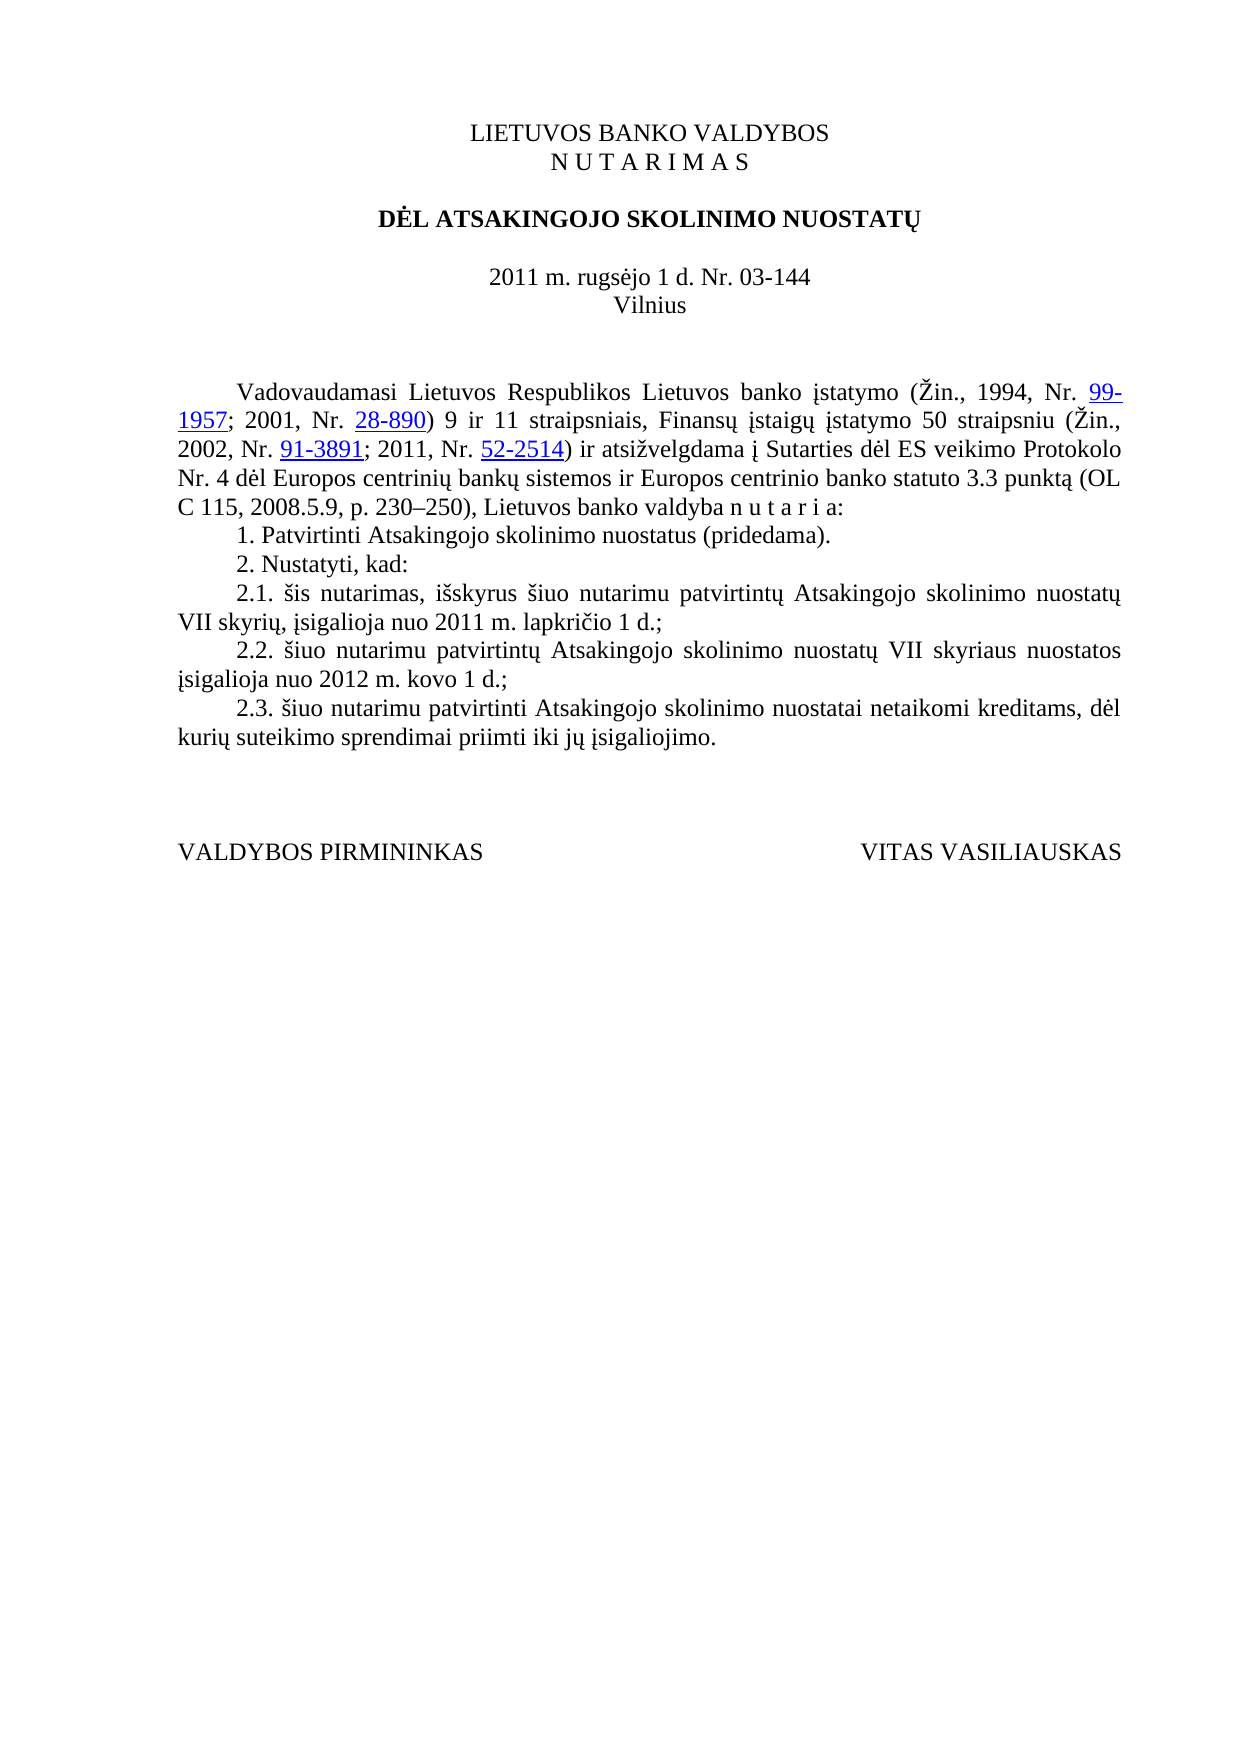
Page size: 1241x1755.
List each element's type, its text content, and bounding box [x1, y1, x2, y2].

text Vilnius [177, 291, 1122, 319]
text 2.3. šiuo nutarimu patvirtinti Atsakingojo skolinimo nuostatai netaikomi kreditams, dėl kurių suteikimo sprendimai priimti iki jų įsigaliojimo. [177, 693, 1122, 751]
text 2.2. šiuo nutarimu patvirtintų Atsakingojo skolinimo nuostatų VII skyriaus nuostatos įsigalioja nuo 2012 m. kovo 1 d.; [177, 636, 1122, 693]
text Lietuvos Banko Valdybos [177, 118, 1122, 147]
text Vadovaudamasi Lietuvos Respublikos Lietuvos banko įstatymo (Žin., 1994, Nr. 99-1957; 2001, Nr. 28-890) 9 ir 11 straipsniais, Finansų įstaigų įstatymo 50 straipsniu (Žin., 2002, Nr. 91-3891; 2011, Nr. 52-2514) ir atsižvelgdama į Sutarties dėl ES veikimo Protokolo Nr. 4 dėl Europos centrinių bankų sistemos ir Europos centrinio banko statuto 3.3 punktą (OL C 115, 2008.5.9, p. 230–250), Lietuvos banko valdyba nutaria: [177, 377, 1122, 521]
text 2. Nustatyti, kad: [177, 549, 1122, 578]
text 1. Patvirtinti Atsakingojo skolinimo nuostatus (pridedama). [177, 521, 1122, 549]
text DĖL ATSAKINGOJO SKOLINIMO NUOSTATŲ [177, 204, 1122, 233]
text Valdybos pirmininkas Vitas Vasiliauskas [177, 837, 1122, 866]
text NUTARIMAS [177, 147, 1122, 176]
text 2011 m. rugsėjo 1 d. Nr. 03-144 [177, 262, 1122, 291]
text 2.1. šis nutarimas, išskyrus šiuo nutarimu patvirtintų Atsakingojo skolinimo nuostatų VII skyrių, įsigalioja nuo 2011 m. lapkričio 1 d.; [177, 578, 1122, 636]
